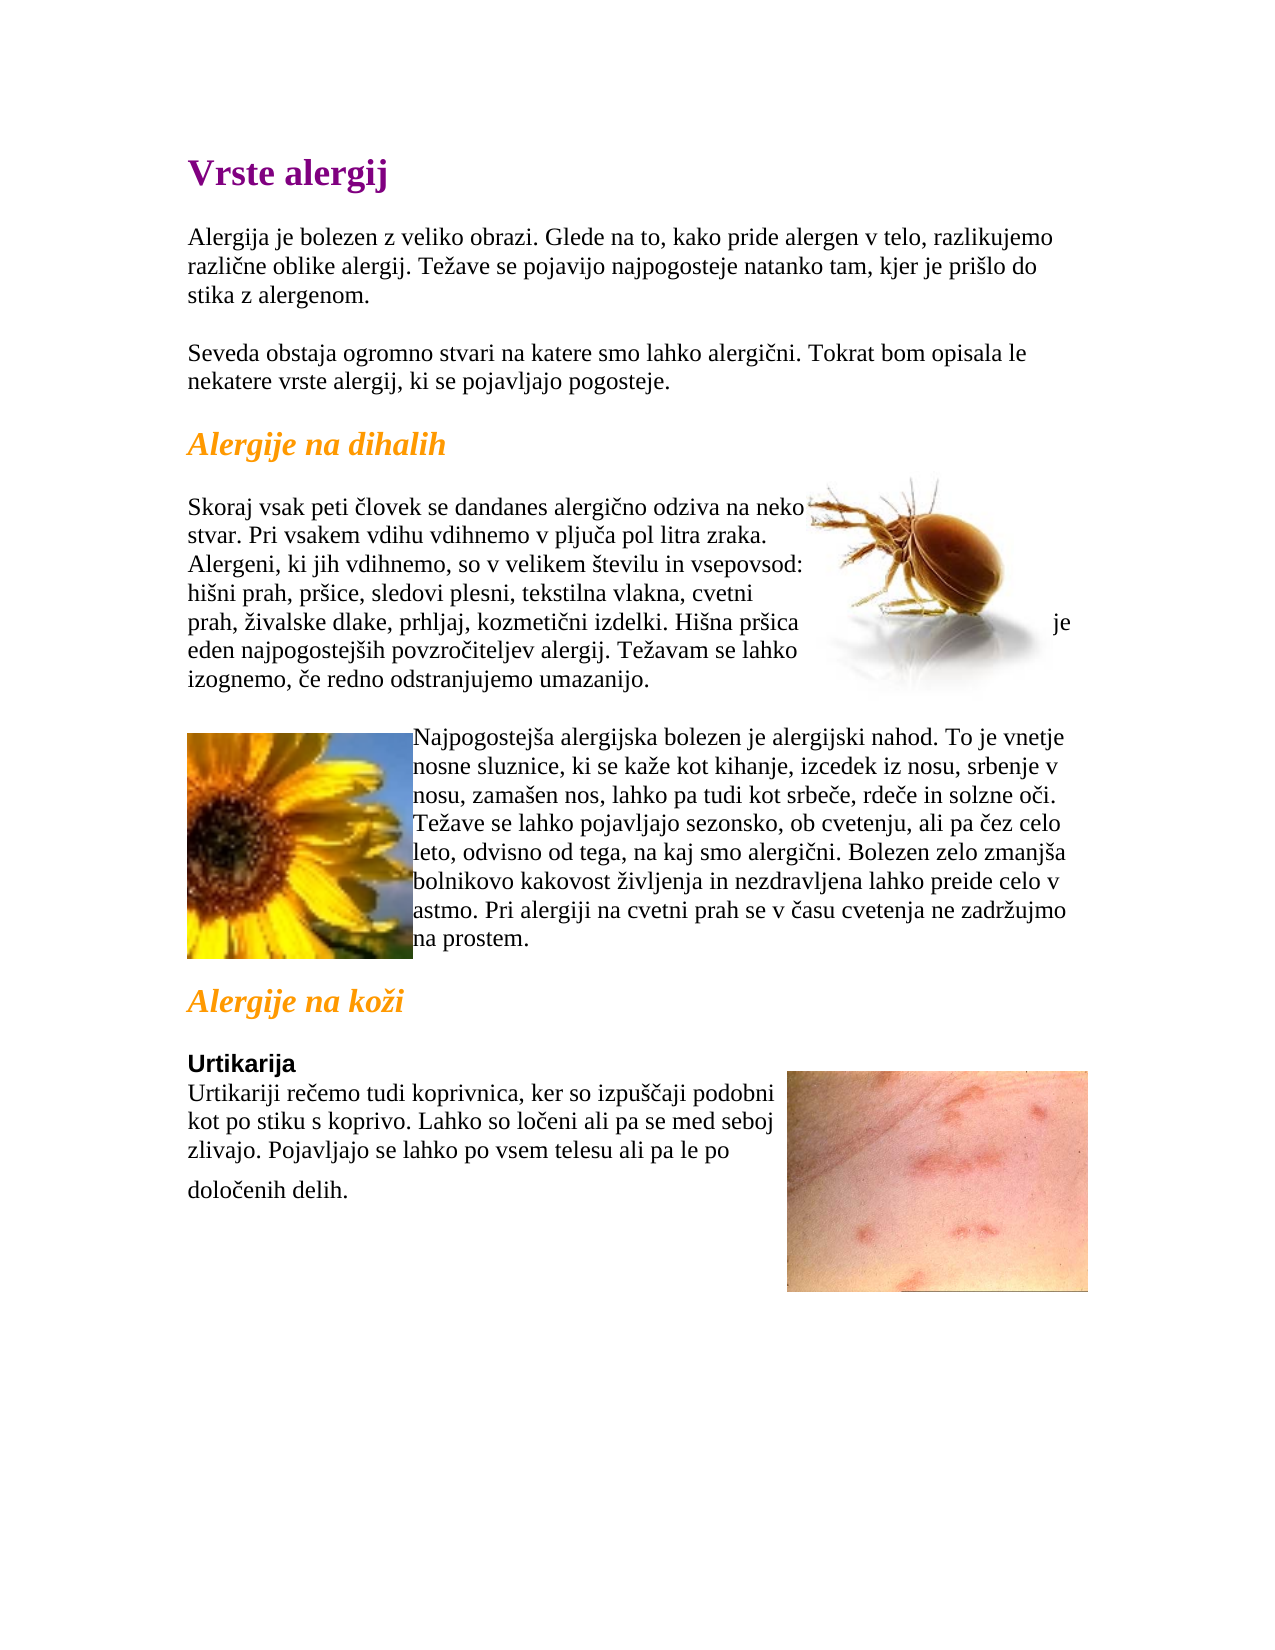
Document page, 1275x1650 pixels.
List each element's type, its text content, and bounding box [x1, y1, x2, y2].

picture [787, 1071, 1088, 1292]
text Skoraj vsak peti človek se dandanes alergično odziva na neko stvar. Pri vsakem vdihu vdihnemo v pljuča pol litra zraka. Alergeni, ki jih vdihnemo, so v velikem številu in vsepovsod: hišni prah, pršice, sledovi plesni, tekstilna vlakna, cvetni prah, živalske dlake, prhljaj, kozmetični izdelki. Hišna pršica je eden najpogostejših povzročiteljev alergij. Težavam se lahko izognemo, če redno odstranjujemo umazanijo. [187, 492, 806, 693]
text Alergije na dihalih [187, 424, 1087, 463]
text Alergija je bolezen z veliko obrazi. Glede na to, kako pride alergen v telo, razlikujemo različne oblike alergij. Težave se pojavijo najpogosteje natanko tam, kjer je prišlo do stika z alergenom. [187, 222, 1087, 308]
text Seveda obstaja ogromno stvari na katere smo lahko alergični. Tokrat bom opisala le nekatere vrste alergij, ki se pojavljajo pogosteje. [187, 338, 1087, 395]
subtitle Alergije na koži [187, 981, 1087, 1020]
text Vrste alergij [187, 150, 1087, 193]
subtitle Urtikarija Urtikariji rečemo tudi koprivnica, ker so izpuščaji podobni kot po stiku s koprivo. Lahko so ločeni ali pa se med seboj zlivajo. Pojavljajo se lahko po vsem telesu ali pa le po določenih delih. [187, 1049, 1087, 1207]
text Najpogostejša alergijska bolezen je alergijski nahod. To je vnetje nosne sluznice, ki se kaže kot kihanje, izcedek iz nosu, srbenje v nosu, zamašen nos, lahko pa tudi kot srbeče, rdeče in solzne oči. Težave se lahko pojavljajo sezonsko, ob cvetenju, ali pa čez celo leto, odvisno od tega, na kaj smo alergični. Bolezen zelo zmanjša bolnikovo kakovost življenja in nezdravljena lahko preide celo v astmo. Pri alergiji na cvetni prah se v času cvetenja ne zadržujmo na prostem. [187, 722, 1087, 952]
picture [806, 471, 1053, 706]
picture [187, 733, 413, 959]
